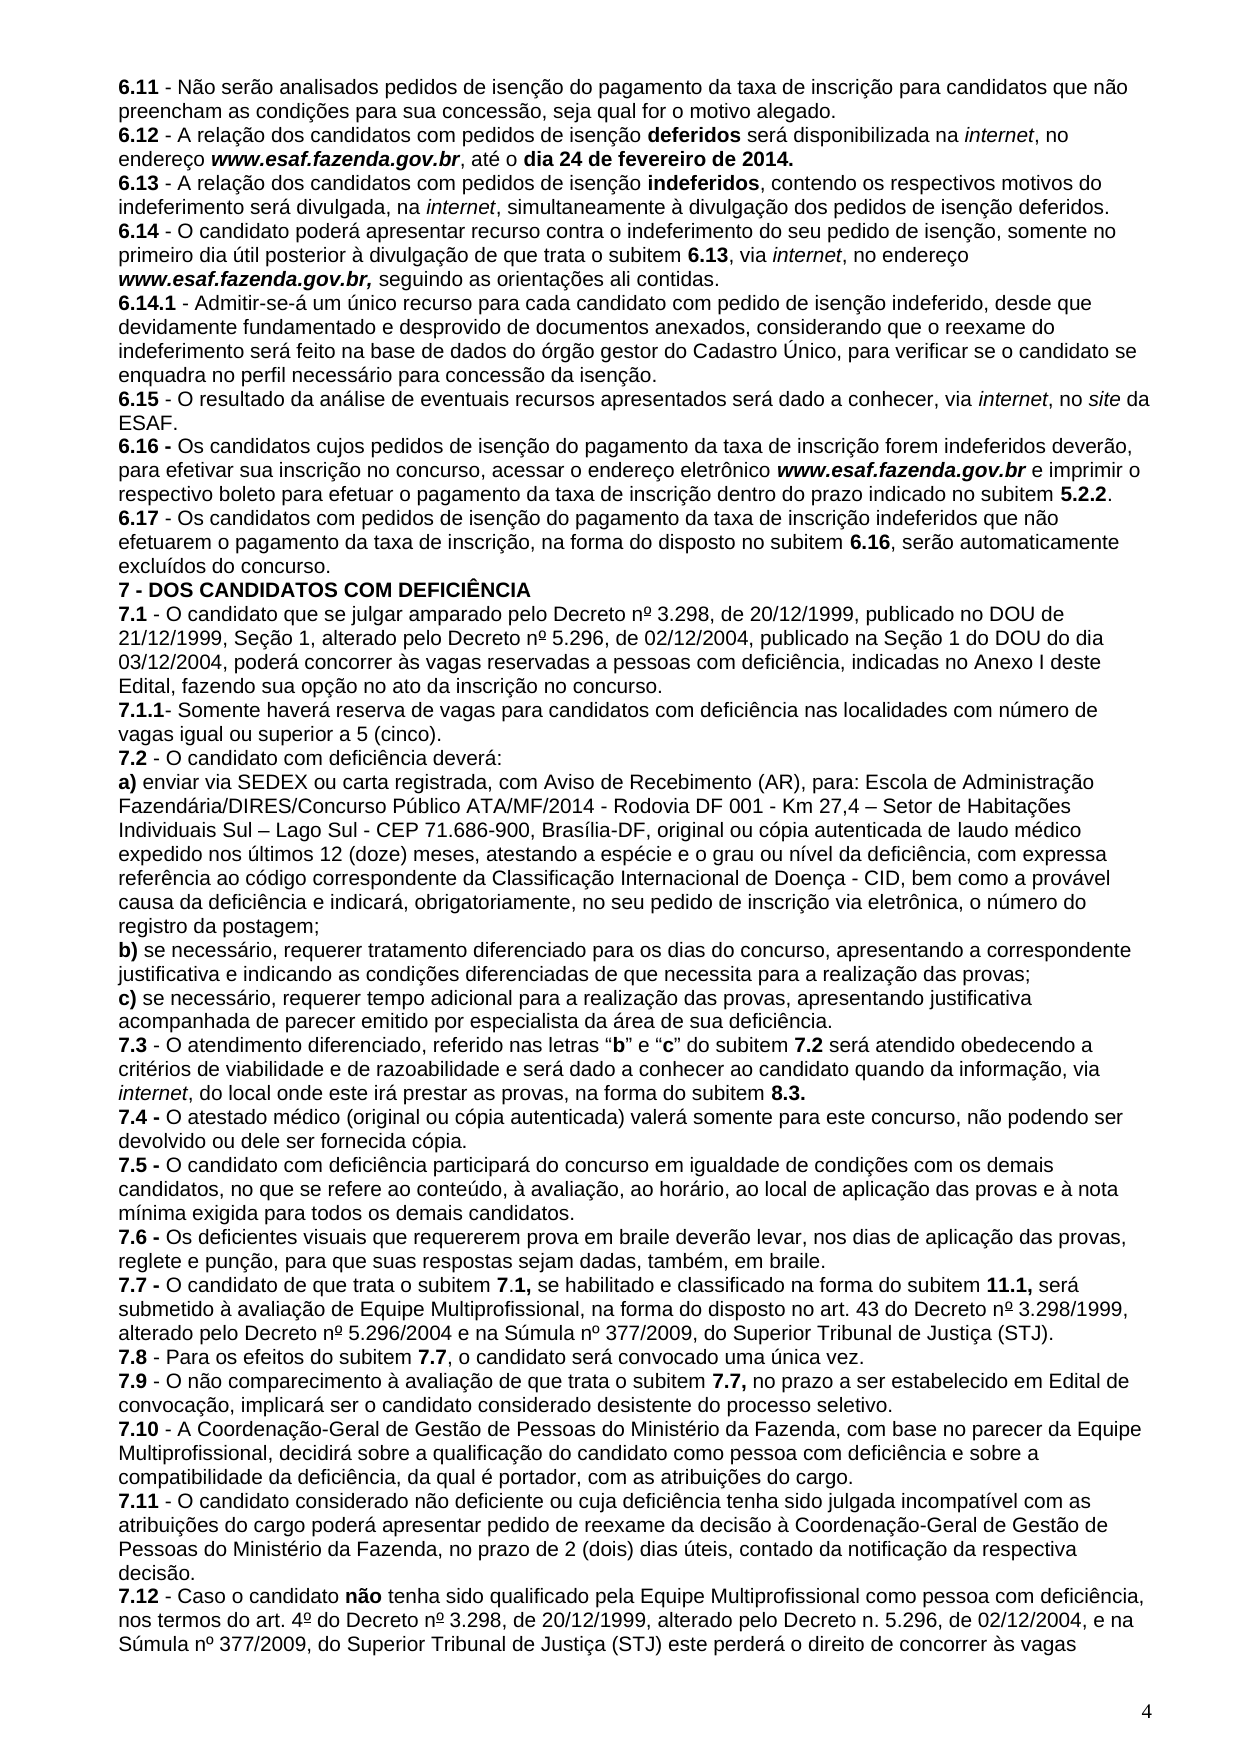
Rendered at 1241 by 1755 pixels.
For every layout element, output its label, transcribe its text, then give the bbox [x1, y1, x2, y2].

text 7.12 - Caso o candidato não tenha sido qualificado pela Equipe Multiprofissional como pessoa com deficiência, nos termos do art. 4º do Decreto nº 3.298, de 20/12/1999, alterado pelo Decreto n. 5.296, de 02/12/2004, e na Súmula nº 377/2009, do Superior Tribunal de Justiça (STJ) este perderá o direito de concorrer às vagas [118, 1584, 1149, 1656]
text 7.8 - Para os efeitos do subitem 7.7, o candidato será convocado uma única vez. [118, 1345, 1149, 1369]
text 7.10 - A Coordenação-Geral de Gestão de Pessoas do Ministério da Fazenda, com base no parecer da Equipe Multiprofissional, decidirá sobre a qualificação do candidato como pessoa com deficiência e sobre a compatibilidade da deficiência, da qual é portador, com as atribuições do cargo. [118, 1417, 1149, 1488]
text 6.15 - O resultado da análise de eventuais recursos apresentados será dado a conhecer, via internet, no site da ESAF. [118, 386, 1152, 434]
text 7.3 - O atendimento diferenciado, referido nas letras “b” e “c” do subitem 7.2 será atendido obedecendo a critérios de viabilidade e de razoabilidade e será dado a conhecer ao candidato quando da informação, via internet, do local onde este irá prestar as provas, na forma do subitem 8.3. [118, 1033, 1149, 1105]
text 6.14 - O candidato poderá apresentar recurso contra o indeferimento do seu pedido de isenção, somente no primeiro dia útil posterior à divulgação de que trata o subitem 6.13, via internet, no endereço www.esaf.fazenda.gov.br, seguindo as orientações ali contidas. [118, 219, 1152, 291]
text 7.9 - O não comparecimento à avaliação de que trata o subitem 7.7, no prazo a ser estabelecido em Edital de convocação, implicará ser o candidato considerado desistente do processo seletivo. [118, 1369, 1149, 1417]
text b) se necessário, requerer tratamento diferenciado para os dias do concurso, apresentando a correspondente justificativa e indicando as condições diferenciadas de que necessita para a realização das provas; [118, 937, 1149, 985]
text 6.13 - A relação dos candidatos com pedidos de isenção indeferidos, contendo os respectivos motivos do indeferimento será divulgada, na internet, simultaneamente à divulgação dos pedidos de isenção deferidos. [118, 171, 1152, 219]
text 7.1 - O candidato que se julgar amparado pelo Decreto nº 3.298, de 20/12/1999, publicado no DOU de 21/12/1999, Seção 1, alterado pelo Decreto nº 5.296, de 02/12/2004, publicado na Seção 1 do DOU do dia 03/12/2004, poderá concorrer às vagas reservadas a pessoas com deficiência, indicadas no Anexo I deste Edital, fazendo sua opção no ato da inscrição no concurso. [118, 602, 1149, 698]
text 7 - DOS CANDIDATOS COM DEFICIÊNCIA [118, 578, 1152, 602]
text 7.6 - Os deficientes visuais que requererem prova em braile deverão levar, nos dias de aplicação das provas, reglete e punção, para que suas respostas sejam dadas, também, em braile. [118, 1225, 1149, 1273]
text 7.4 - O atestado médico (original ou cópia autenticada) valerá somente para este concurso, não podendo ser devolvido ou dele ser fornecida cópia. [118, 1105, 1149, 1153]
text 6.17 - Os candidatos com pedidos de isenção do pagamento da taxa de inscrição indeferidos que não efetuarem o pagamento da taxa de inscrição, na forma do disposto no subitem 6.16, serão automaticamente excluídos do concurso. [118, 506, 1152, 578]
text 7.1.1- Somente haverá reserva de vagas para candidatos com deficiência nas localidades com número de vagas igual ou superior a 5 (cinco). [118, 698, 1149, 746]
text 6.12 - A relação dos candidatos com pedidos de isenção deferidos será disponibilizada na internet, no endereço www.esaf.fazenda.gov.br, até o dia 24 de fevereiro de 2014. [118, 123, 1152, 171]
text 7.5 - O candidato com deficiência participará do concurso em igualdade de condições com os demais candidatos, no que se refere ao conteúdo, à avaliação, ao horário, ao local de aplicação das provas e à nota mínima exigida para todos os demais candidatos. [118, 1153, 1149, 1225]
text a) enviar via SEDEX ou carta registrada, com Aviso de Recebimento (AR), para: Escola de Administração Fazendária/DIRES/Concurso Público ATA/MF/2014 - Rodovia DF 001 - Km 27,4 – Setor de Habitações Individuais Sul – Lago Sul - CEP 71.686-900, Brasília-DF, original ou cópia autenticada de laudo médico expedido nos últimos 12 (doze) meses, atestando a espécie e o grau ou nível da deficiência, com expressa referência ao código correspondente da Classificação Internacional de Doença - CID, bem como a provável causa da deficiência e indicará, obrigatoriamente, no seu pedido de inscrição via eletrônica, o número do registro da postagem; [118, 770, 1149, 937]
text 6.11 - Não serão analisados pedidos de isenção do pagamento da taxa de inscrição para candidatos que não preencham as condições para sua concessão, seja qual for o motivo alegado. [118, 75, 1152, 123]
text 7.7 - O candidato de que trata o subitem 7.1, se habilitado e classificado na forma do subitem 11.1, será submetido à avaliação de Equipe Multiprofissional, na forma do disposto no art. 43 do Decreto nº 3.298/1999, alterado pelo Decreto nº 5.296/2004 e na Súmula nº 377/2009, do Superior Tribunal de Justiça (STJ). [118, 1273, 1149, 1345]
text 7.2 - O candidato com deficiência deverá: [118, 746, 1149, 770]
text c) se necessário, requerer tempo adicional para a realização das provas, apresentando justificativa acompanhada de parecer emitido por especialista da área de sua deficiência. [118, 985, 1149, 1033]
text 6.14.1 - Admitir-se-á um único recurso para cada candidato com pedido de isenção indeferido, desde que devidamente fundamentado e desprovido de documentos anexados, considerando que o reexame do indeferimento será feito na base de dados do órgão gestor do Cadastro Único, para verificar se o candidato se enquadra no perfil necessário para concessão da isenção. [118, 291, 1152, 386]
text 7.11 - O candidato considerado não deficiente ou cuja deficiência tenha sido julgada incompatível com as atribuições do cargo poderá apresentar pedido de reexame da decisão à Coordenação-Geral de Gestão de Pessoas do Ministério da Fazenda, no prazo de 2 (dois) dias úteis, contado da notificação da respectiva decisão. [118, 1488, 1149, 1584]
text 6.16 - Os candidatos cujos pedidos de isenção do pagamento da taxa de inscrição forem indeferidos deverão, para efetivar sua inscrição no concurso, acessar o endereço eletrônico www.esaf.fazenda.gov.br e imprimir o respectivo boleto para efetuar o pagamento da taxa de inscrição dentro do prazo indicado no subitem 5.2.2. [118, 434, 1152, 506]
